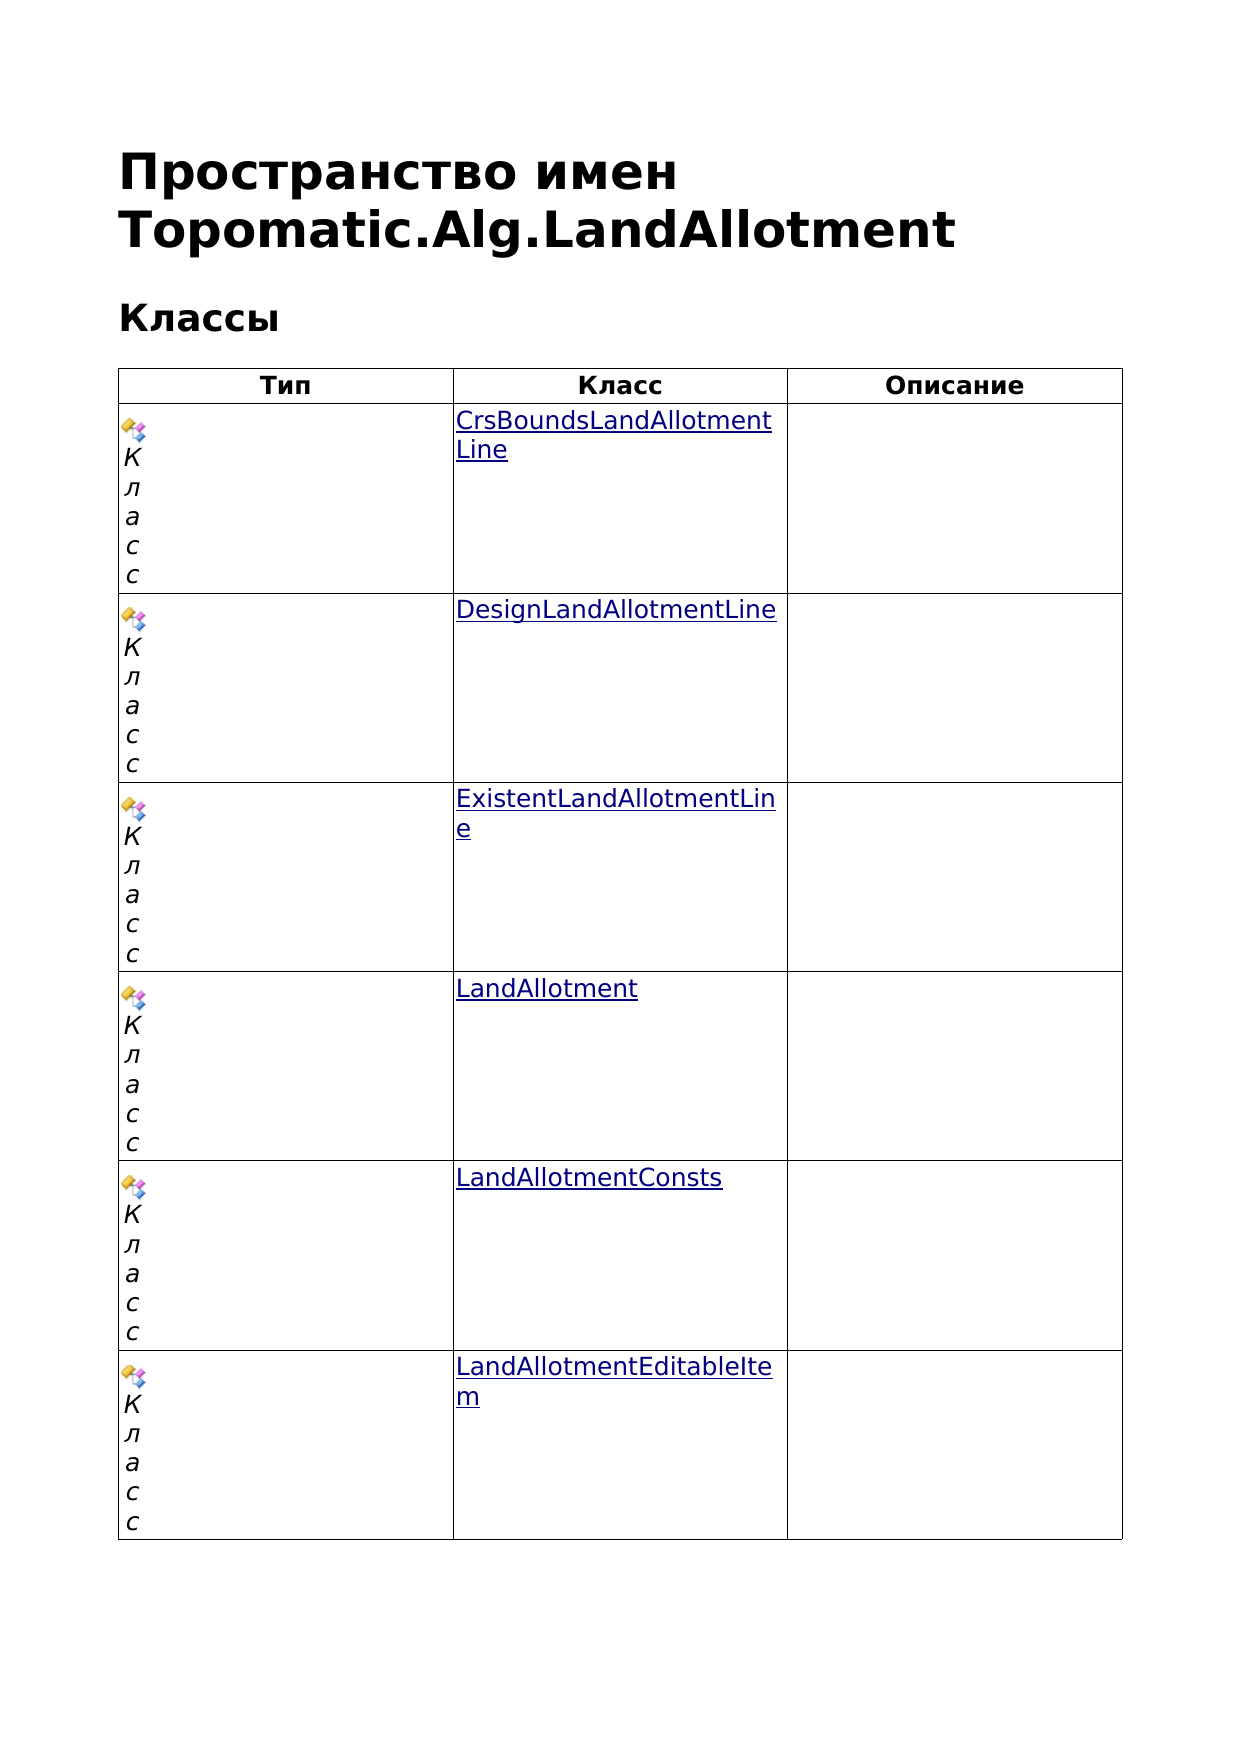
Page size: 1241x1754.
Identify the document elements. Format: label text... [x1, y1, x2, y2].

table_cell ExistentLandAllotmentLine [454, 783, 787, 971]
table_cell [119, 404, 453, 592]
table_cell LandAllotmentEditableItem [454, 1351, 787, 1539]
table_cell [119, 1161, 453, 1349]
picture [121, 986, 147, 1012]
table_cell [119, 783, 453, 971]
table_header Класс [454, 369, 787, 403]
subtitle Классы [118, 297, 1122, 341]
table_cell DesignLandAllotmentLine [454, 594, 787, 782]
table_cell [119, 972, 453, 1160]
subtitle Пространство имен Topomatic.Alg.LandAllotment [118, 143, 1122, 259]
picture [121, 607, 147, 633]
table_header Тип [119, 369, 453, 403]
table_cell LandAllotment [454, 972, 787, 1160]
table_cell [788, 404, 1122, 592]
table_header Описание [788, 369, 1122, 403]
picture [121, 797, 147, 823]
picture [121, 1365, 147, 1390]
table_cell [119, 594, 453, 782]
table_cell [788, 783, 1122, 971]
table_cell [788, 972, 1122, 1160]
picture [121, 1175, 147, 1201]
table_cell LandAllotmentConsts [454, 1161, 787, 1349]
table_cell [119, 1351, 453, 1539]
table_cell [788, 1161, 1122, 1349]
table_cell [788, 1351, 1122, 1539]
picture [121, 418, 147, 444]
table_cell CrsBoundsLandAllotmentLine [454, 404, 787, 592]
table_cell [788, 594, 1122, 782]
